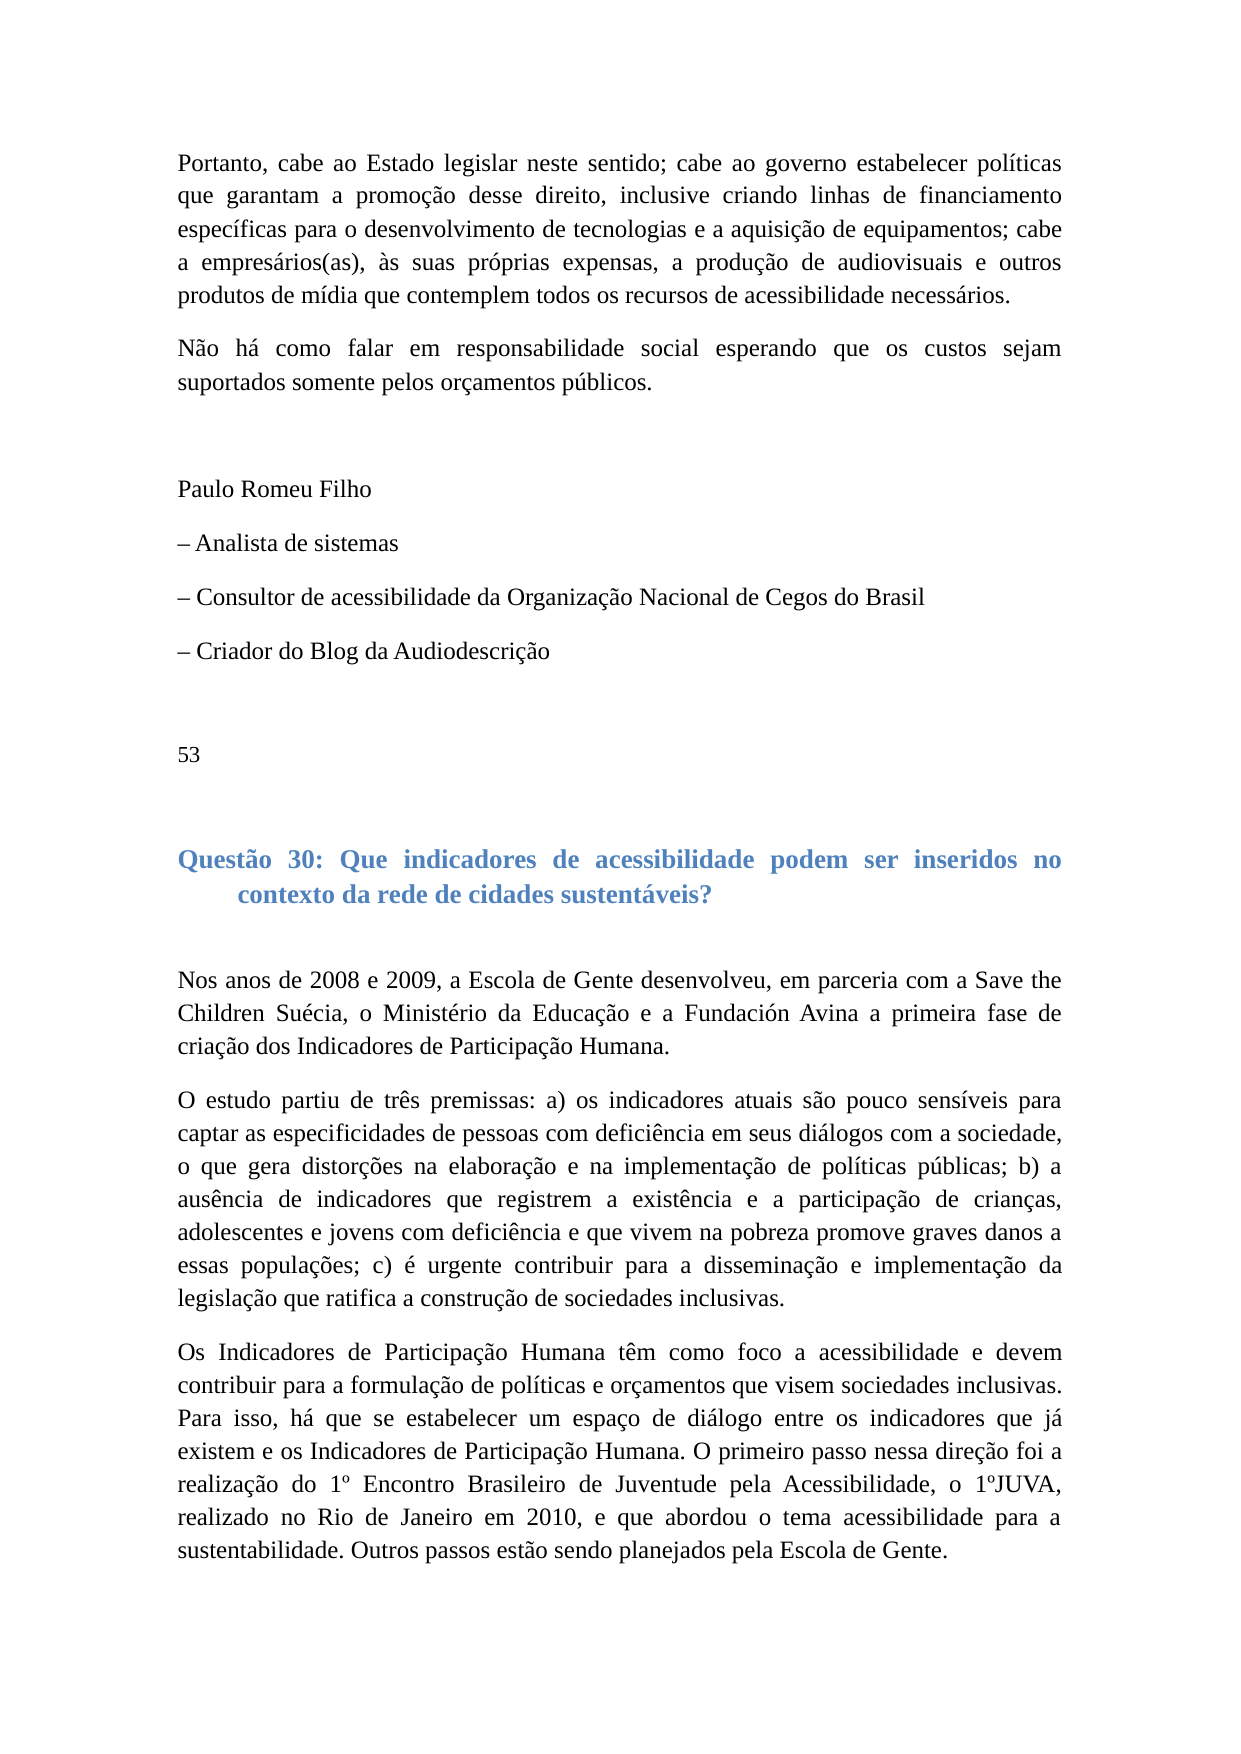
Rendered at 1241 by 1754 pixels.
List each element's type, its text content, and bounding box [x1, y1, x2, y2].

text – Criador do Blog da Audiodescrição [177, 636, 1063, 664]
text – Consultor de acessibilidade da Organização Nacional de Cegos do Brasil [177, 582, 1063, 611]
text 53 [177, 741, 1063, 767]
text Paulo Romeu Filho [177, 474, 1063, 503]
text O estudo partiu de três premissas: a) os indicadores atuais são pouco sensíveis para captar as especificidades de pessoas com deficiência em seus diálogos com a sociedade, o que gera distorções na elaboração e na implementação de políticas públicas; b) a ausência de indicadores que registrem a existência e a participação de crianças, adolescentes e jovens com deficiência e que vivem na pobreza promove graves danos a essas populações; c) é urgente contribuir para a disseminação e implementação da legislação que ratifica a construção de sociedades inclusivas. [177, 1085, 1063, 1312]
text Portanto, cabe ao Estado legislar neste sentido; cabe ao governo estabelecer políticas que garantam a promoção desse direito, inclusive criando linhas de financiamento específicas para o desenvolvimento de tecnologias e a aquisição de equipamentos; cabe a empresários(as), às suas próprias expensas, a produção de audiovisuais e outros produtos de mídia que contemplem todos os recursos de acessibilidade necessários. [177, 148, 1063, 308]
text – Analista de sistemas [177, 528, 1063, 557]
text Os Indicadores de Participação Humana têm como foco a acessibilidade e devem contribuir para a formulação de políticas e orçamentos que visem sociedades inclusivas. Para isso, há que se estabelecer um espaço de diálogo entre os indicadores que já existem e os Indicadores de Participação Humana. O primeiro passo nessa direção foi a realização do 1º Encontro Brasileiro de Juventude pela Acessibilidade, o 1ºJUVA, realizado no Rio de Janeiro em 2010, e que abordou o tema acessibilidade para a sustentabilidade. Outros passos estão sendo planejados pela Escola de Gente. [177, 1337, 1063, 1564]
text Não há como falar em responsabilidade social esperando que os custos sejam suportados somente pelos orçamentos públicos. [177, 333, 1063, 395]
text Nos anos de 2008 e 2009, a Escola de Gente desenvolveu, em parceria com a Save the Children Suécia, o Ministério da Educação e a Fundación Avina a primeira fase de criação dos Indicadores de Participação Humana. [177, 965, 1063, 1060]
subtitle Questão 30: Que indicadores de acessibilidade podem ser inseridos no contexto da rede de cidades sustentáveis? [177, 843, 1063, 910]
